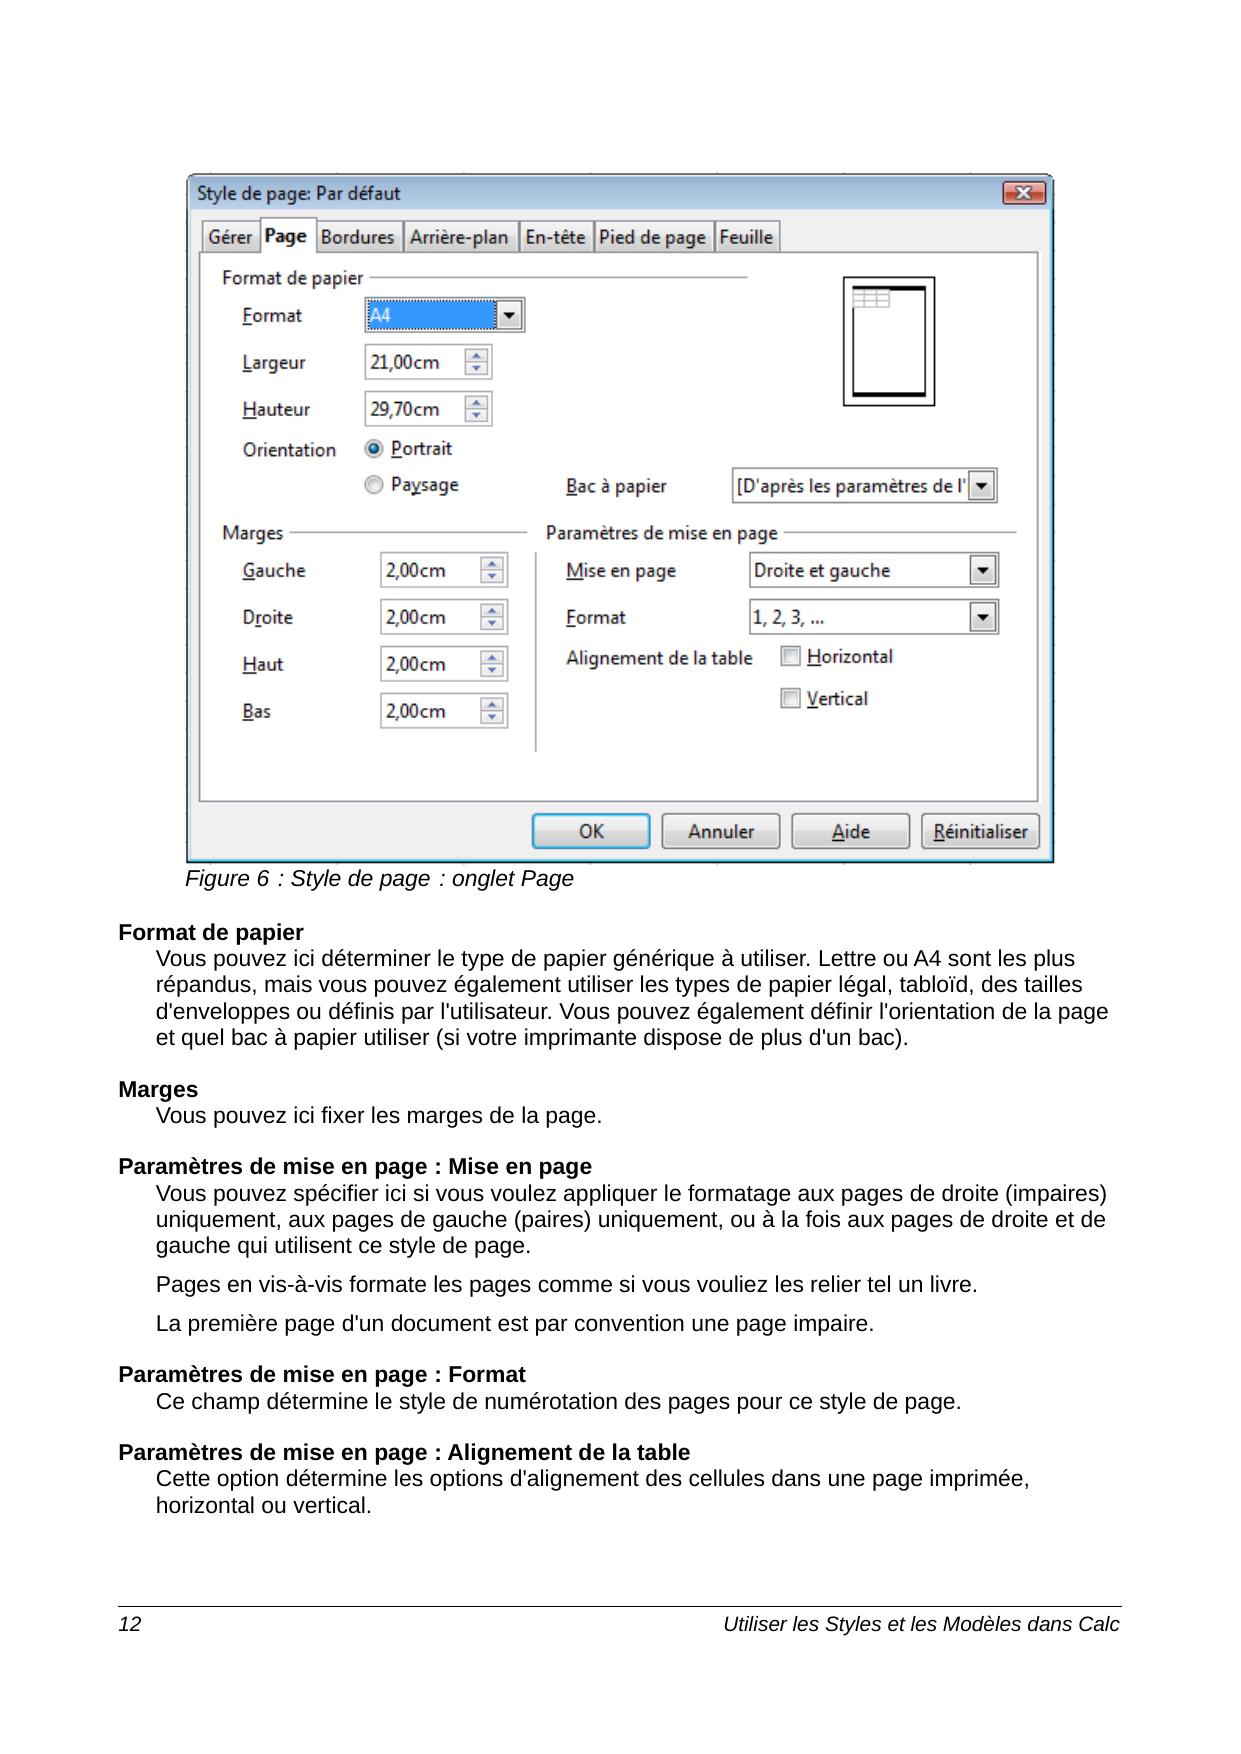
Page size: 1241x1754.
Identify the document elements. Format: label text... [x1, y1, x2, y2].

picture [185, 172, 1056, 865]
text Format de papier [118, 919, 1122, 945]
text Paramètres de mise en page : Mise en page [118, 1153, 1122, 1179]
text Vous pouvez ici déterminer le type de papier générique à utiliser. Lettre ou A4 sont les plus répandus, mais vous pouvez également utiliser les types de papier légal, tabloïd, des tailles d'enveloppes ou définis par l'utilisateur. Vous pouvez également définir l'orientation de la page et quel bac à papier utiliser (si votre imprimante dispose de plus d'un bac). [156, 945, 1122, 1051]
text Cette option détermine les options d'alignement des cellules dans une page imprimée, horizontal ou vertical. [156, 1465, 1122, 1518]
text Vous pouvez ici fixer les marges de la page. [156, 1102, 1122, 1128]
text Paramètres de mise en page : Format [118, 1361, 1122, 1388]
text Paramètres de mise en page : Alignement de la table [118, 1439, 1122, 1465]
text Marges [118, 1076, 1122, 1102]
text Vous pouvez spécifier ici si vous voulez appliquer le formatage aux pages de droite (impaires) uniquement, aux pages de gauche (paires) uniquement, ou à la fois aux pages de droite et de gauche qui utilisent ce style de page. [156, 1179, 1122, 1259]
text La première page d'un document est par convention une page impaire. [156, 1310, 1122, 1336]
text Figure 6 : Style de page : onglet Page [185, 865, 1055, 891]
text Pages en vis-à-vis formate les pages comme si vous vouliez les relier tel un livre. [156, 1271, 1122, 1297]
text Ce champ détermine le style de numérotation des pages pour ce style de page. [156, 1388, 1122, 1414]
